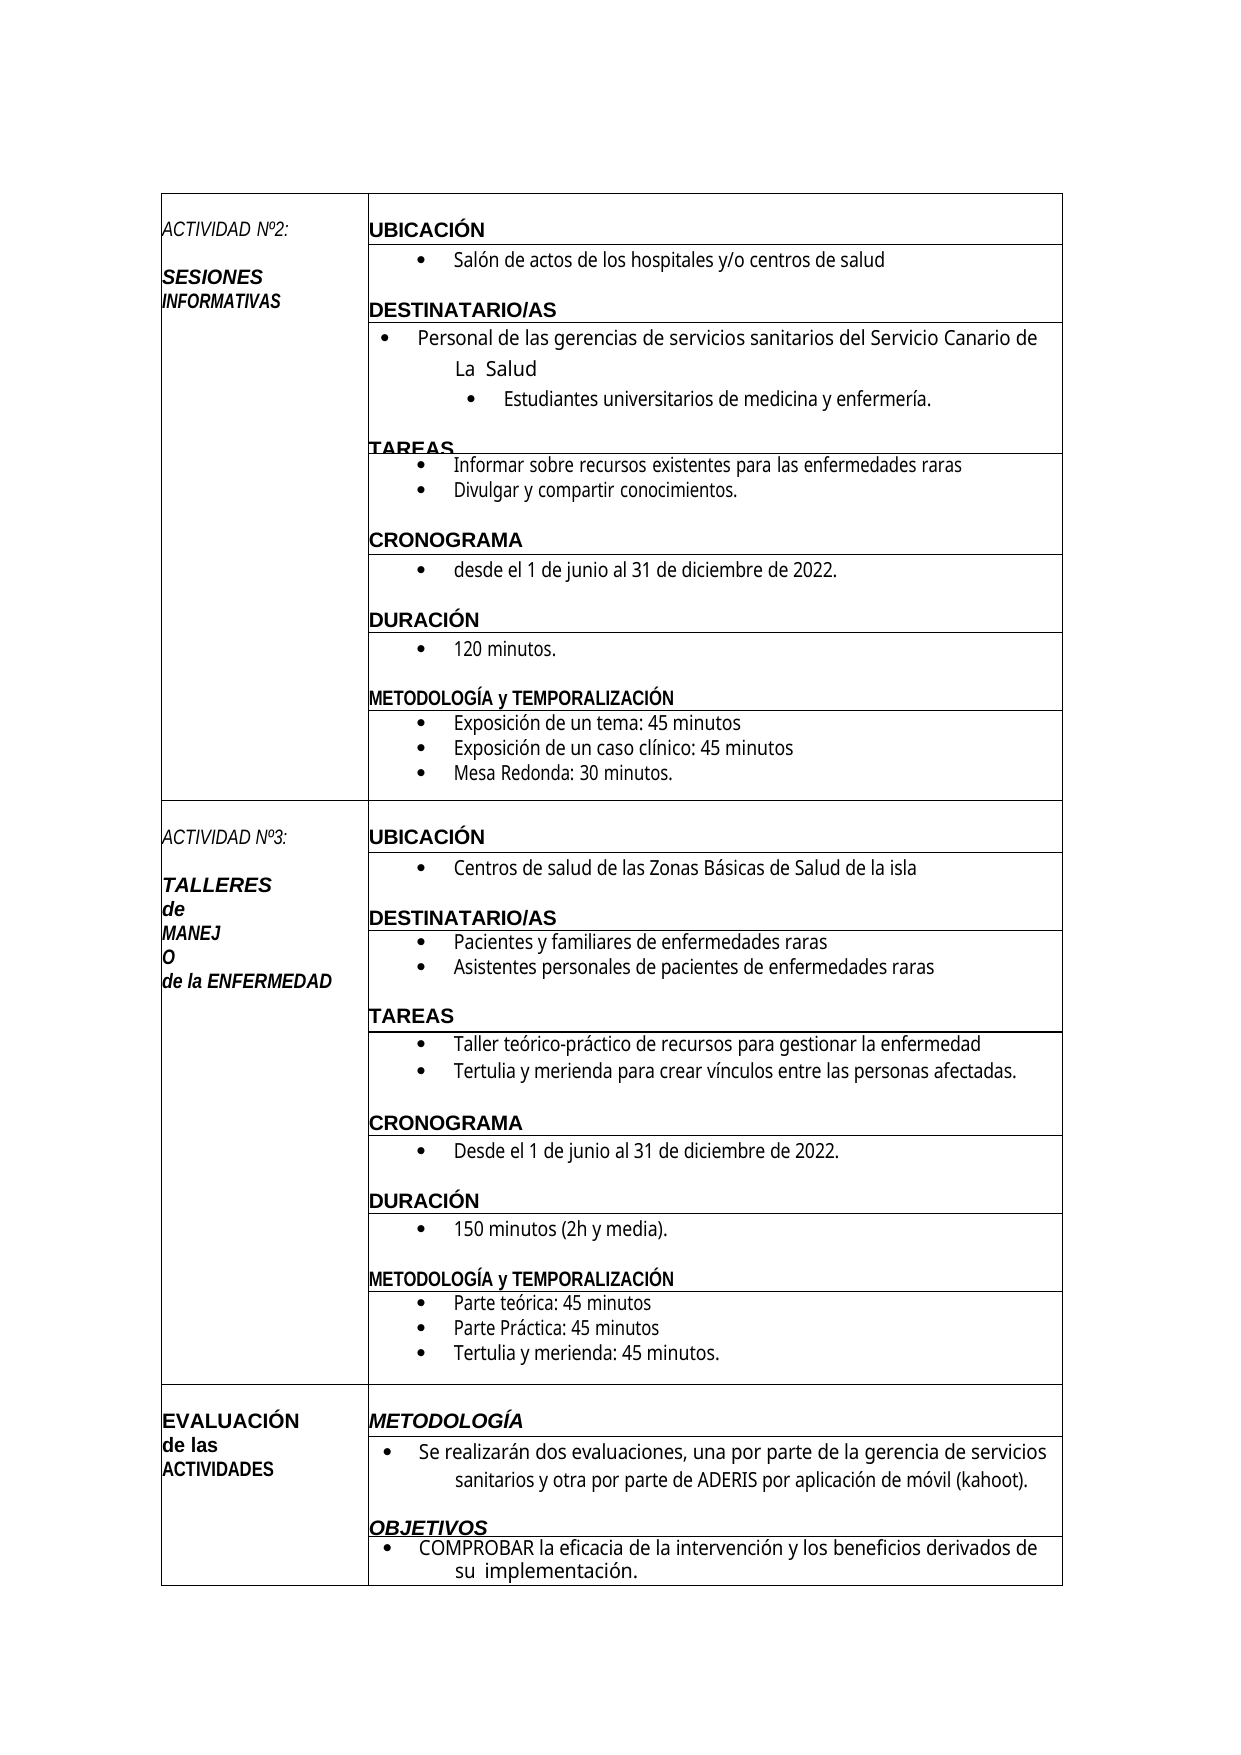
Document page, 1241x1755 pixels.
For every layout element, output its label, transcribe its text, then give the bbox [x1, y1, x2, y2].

table_cell Taller teórico-práctico de recursos para gestionar la enfermedad Tertulia y merienda para crear vínculos entre las personas afectadas. CRONOGRAMA [369, 1033, 1062, 1135]
table_cell Se realizarán dos evaluaciones, una por parte de la gerencia de servicios sanitarios y otra por parte de ADERIS por aplicación de móvil (kahoot). OBJETIVOS [369, 1437, 1062, 1536]
table_cell Exposición de un tema: 45 minutos Exposición de un caso clínico: 45 minutos Mesa Redonda: 30 minutos. [369, 711, 1062, 800]
table_cell EVALUACIÓN de las ACTIVIDADES [162, 1385, 368, 1585]
table_cell Personal de las gerencias de servicios sanitarios del Servicio Canario de La Salud Estudiantes universitarios de medicina y enfermería. TAREAS [369, 323, 1062, 453]
table_cell Salón de actos de los hospitales y/o centros de salud DESTINATARIO/AS [369, 245, 1062, 322]
table_cell COMPROBAR la eficacia de la intervención y los beneficios derivados de su implementación. [369, 1537, 1062, 1585]
table_header ACTIVIDAD Nº2: SESIONES INFORMATIVAS [162, 194, 368, 800]
table_cell Centros de salud de las Zonas Básicas de Salud de la isla DESTINATARIO/AS [369, 853, 1062, 930]
table_cell desde el 1 de junio al 31 de diciembre de 2022. DURACIÓN [369, 555, 1062, 632]
table_cell 150 minutos (2h y media). METODOLOGÍA y TEMPORALIZACIÓN [369, 1214, 1062, 1291]
table_cell UBICACIÓN [369, 801, 1062, 852]
table_cell Parte teórica: 45 minutos Parte Práctica: 45 minutos Tertulia y merienda: 45 minutos. [369, 1292, 1062, 1384]
table_cell METODOLOGÍA [369, 1385, 1062, 1436]
table_cell Pacientes y familiares de enfermedades raras Asistentes personales de pacientes de enfermedades raras TAREAS [369, 931, 1062, 1031]
table_cell Informar sobre recursos existentes para las enfermedades raras Divulgar y compartir conocimientos. CRONOGRAMA [369, 454, 1062, 554]
table_cell 120 minutos. METODOLOGÍA y TEMPORALIZACIÓN [369, 633, 1062, 710]
table_header UBICACIÓN [369, 194, 1062, 244]
table_cell Desde el 1 de junio al 31 de diciembre de 2022. DURACIÓN [369, 1136, 1062, 1213]
table_cell ACTIVIDAD Nº3: TALLERES de MANEJO de la ENFERMEDAD [162, 801, 368, 1384]
